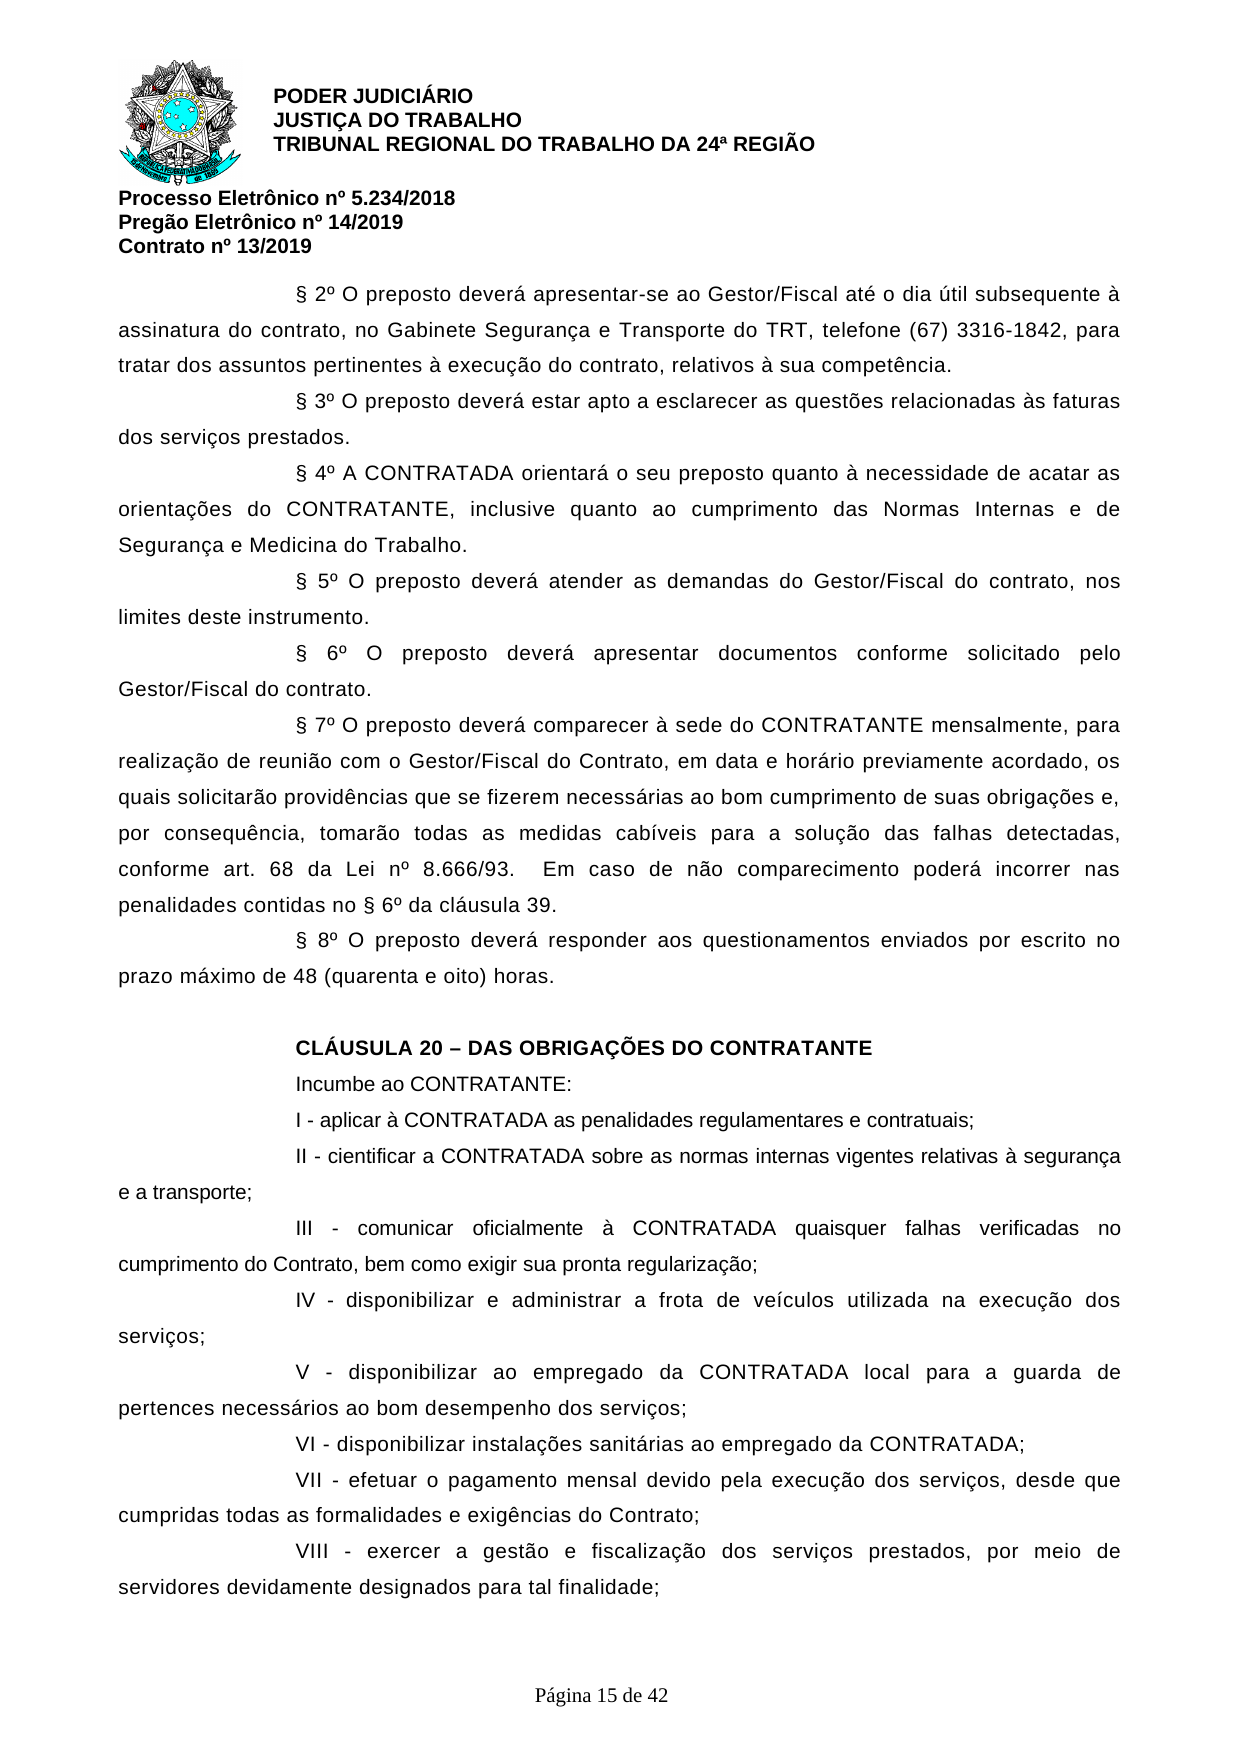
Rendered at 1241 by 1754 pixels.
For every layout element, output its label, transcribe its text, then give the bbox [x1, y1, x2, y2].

text CLÁUSULA 20 – DAS OBRIGAÇÕES DO CONTRATANTE [118, 1036, 1119, 1060]
text I - aplicar à CONTRATADA as penalidades regulamentares e contratuais; [118, 1108, 1122, 1132]
text V - disponibilizar ao empregado da CONTRATADA local para a guarda de pertences necessários ao bom desempenho dos serviços; [118, 1359, 1122, 1419]
text VII - efetuar o pagamento mensal devido pela execução dos serviços, desde que cumpridas todas as formalidades e exigências do Contrato; [118, 1467, 1122, 1527]
text § 4º A CONTRATADA orientará o seu preposto quanto à necessidade de acatar as orientações do CONTRATANTE, inclusive quanto ao cumprimento das Normas Internas e de Segurança e Medicina do Trabalho. [118, 461, 1122, 557]
text § 8º O preposto deverá responder aos questionamentos enviados por escrito no prazo máximo de 48 (quarenta e oito) horas. [118, 928, 1122, 988]
text IV - disponibilizar e administrar a frota de veículos utilizada na execução dos serviços; [118, 1288, 1122, 1348]
text § 3º O preposto deverá estar apto a esclarecer as questões relacionadas às faturas dos serviços prestados. [118, 389, 1122, 449]
text Incumbe ao CONTRATANTE: [118, 1072, 1122, 1096]
picture [118, 59, 243, 186]
text VI - disponibilizar instalações sanitárias ao empregado da CONTRATADA; [118, 1431, 1122, 1455]
text § 6º O preposto deverá apresentar documentos conforme solicitado pelo Gestor/Fiscal do contrato. [118, 641, 1122, 701]
text III - comunicar oficialmente à CONTRATADA quaisquer falhas verificadas no cumprimento do Contrato, bem como exigir sua pronta regularização; [118, 1216, 1122, 1276]
text VIII - exercer a gestão e fiscalização dos serviços prestados, por meio de servidores devidamente designados para tal finalidade; [118, 1539, 1122, 1599]
text § 2º O preposto deverá apresentar-se ao Gestor/Fiscal até o dia útil subsequente à assinatura do contrato, no Gabinete Segurança e Transporte do TRT, telefone (67) 3316-1842, para tratar dos assuntos pertinentes à execução do contrato, relativos à sua competência. [118, 281, 1122, 377]
text § 5º O preposto deverá atender as demandas do Gestor/Fiscal do contrato, nos limites deste instrumento. [118, 569, 1122, 629]
text II - cientificar a CONTRATADA sobre as normas internas vigentes relativas à segurança e a transporte; [118, 1144, 1122, 1204]
text § 7º O preposto deverá comparecer à sede do CONTRATANTE mensalmente, para realização de reunião com o Gestor/Fiscal do Contrato, em data e horário previamente acordado, os quais solicitarão providências que se fizerem necessárias ao bom cumprimento de suas obrigações e, por consequência, tomarão todas as medidas cabíveis para a solução das falhas detectadas, conforme art. 68 da Lei nº 8.666/93. Em caso de não comparecimento poderá incorrer nas penalidades contidas no § 6º da cláusula 39. [118, 713, 1122, 916]
